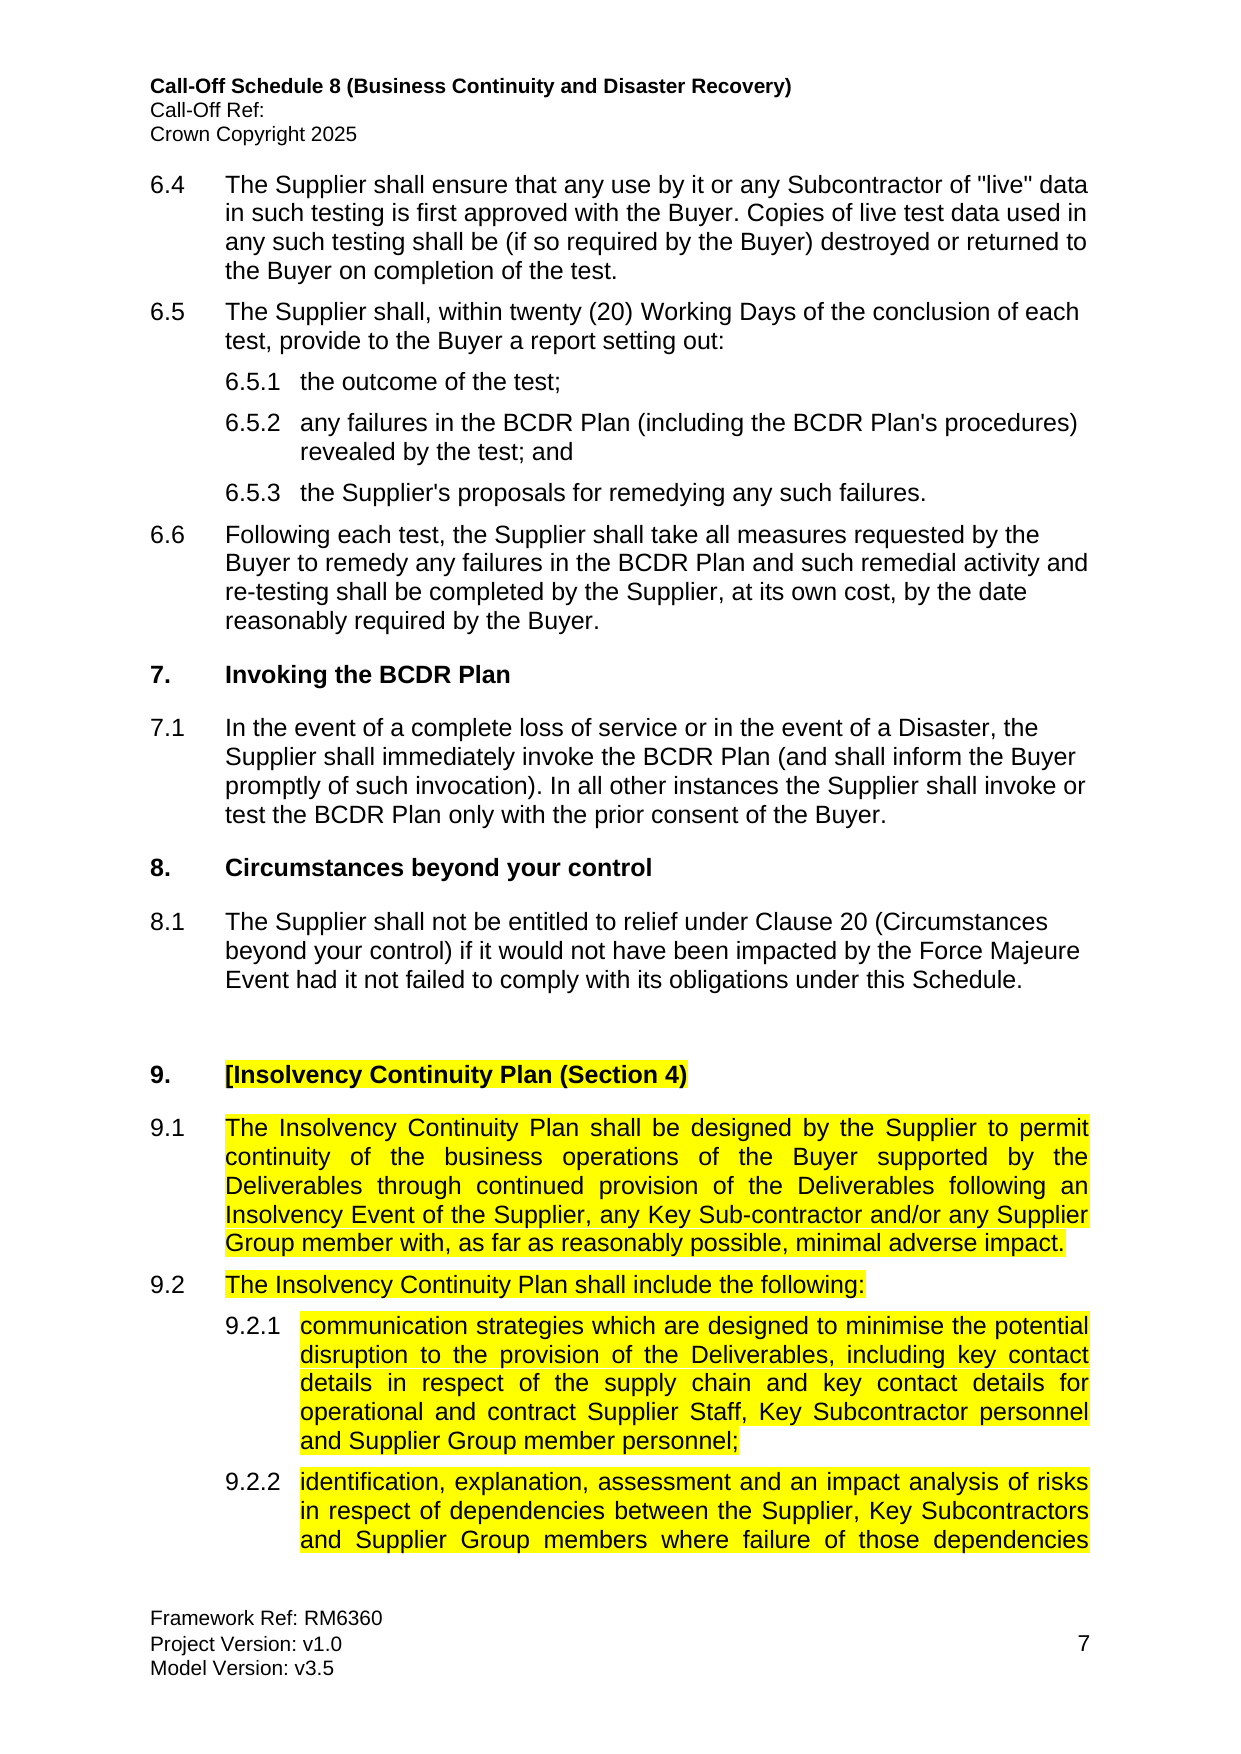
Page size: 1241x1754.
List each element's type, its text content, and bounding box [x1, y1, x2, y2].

list Invoking the BCDR Plan [150, 660, 1090, 688]
list The Supplier shall ensure that any use by it or any Subcontractor of "live" data in such testing is first approved with the Buyer. Copies of live test data used in any such testing shall be (if so required by the Buyer) destroyed or returned to the Buyer on completion of the test. [150, 170, 1090, 285]
list Following each test, the Supplier shall take all measures requested by the Buyer to remedy any failures in the BCDR Plan and such remedial activity and re-testing shall be completed by the Supplier, at its own cost, by the date reasonably required by the Buyer. [150, 520, 1090, 635]
list The Insolvency Continuity Plan shall include the following: [150, 1270, 1090, 1298]
list the outcome of the test; [225, 367, 1090, 396]
list the Supplier's proposals for remedying any such failures. [225, 478, 1090, 507]
list Circumstances beyond your control [150, 853, 1090, 882]
list The Supplier shall not be entitled to relief under Clause 20 (Circumstances beyond your control) if it would not have been impacted by the Force Majeure Event had it not failed to comply with its obligations under this Schedule. [150, 907, 1090, 993]
list identification, explanation, assessment and an impact analysis of risks in respect of dependencies between the Supplier, Key Subcontractors and Supplier Group members where failure of those dependencies [225, 1467, 1090, 1553]
list The Supplier shall, within twenty (20) Working Days of the conclusion of each test, provide to the Buyer a report setting out: [150, 297, 1090, 355]
list communication strategies which are designed to minimise the potential disruption to the provision of the Deliverables, including key contact details in respect of the supply chain and key contact details for operational and contract Supplier Staff, Key Subcontractor personnel and Supplier Group member personnel; [225, 1311, 1090, 1455]
list The Insolvency Continuity Plan shall be designed by the Supplier to permit continuity of the business operations of the Buyer supported by the Deliverables through continued provision of the Deliverables following an Insolvency Event of the Supplier, any Key Sub-contractor and/or any Supplier Group member with, as far as reasonably possible, minimal adverse impact. [150, 1113, 1090, 1257]
list [Insolvency Continuity Plan (Section 4) [150, 1060, 1090, 1088]
list In the event of a complete loss of service or in the event of a Disaster, the Supplier shall immediately invoke the BCDR Plan (and shall inform the Buyer promptly of such invocation). In all other instances the Supplier shall invoke or test the BCDR Plan only with the prior consent of the Buyer. [150, 713, 1090, 828]
list any failures in the BCDR Plan (including the BCDR Plan's procedures) revealed by the test; and [225, 408, 1090, 466]
